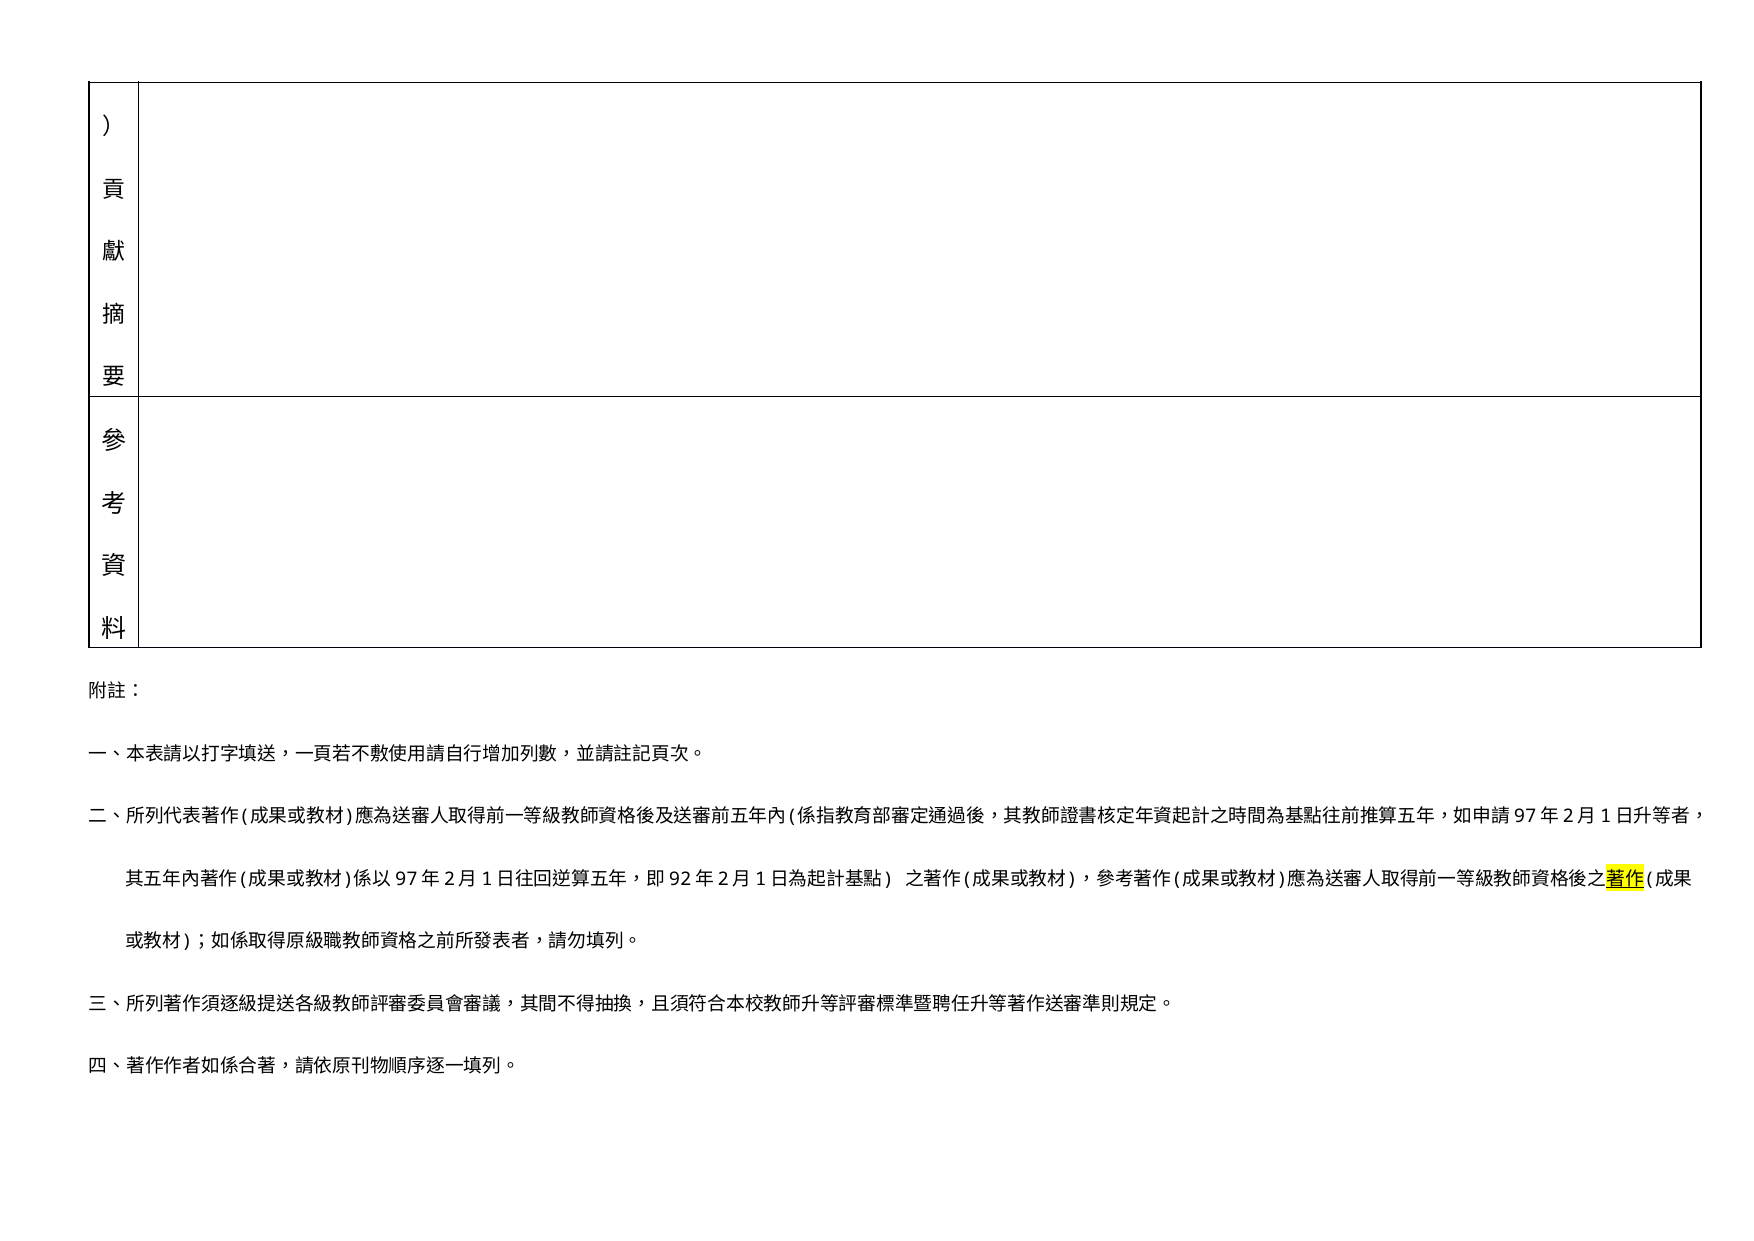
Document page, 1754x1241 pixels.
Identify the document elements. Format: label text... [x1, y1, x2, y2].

text 附註： [35, 648, 1695, 711]
text 三、所列著作須逐級提送各級教師評審委員會審議，其間不得抽換，且須符合本校教師升等評審標準暨聘任升等著作送審準則規定。 [89, 961, 1695, 1023]
table_cell [139, 397, 1700, 647]
text 一、本表請以打字填送，一頁若不敷使用請自行增加列數，並請註記頁次。 [89, 711, 1695, 773]
table_cell [139, 83, 1700, 396]
table_cell 參考資料 [90, 397, 138, 647]
text 二、所列代表著作(成果或教材)應為送審人取得前一等級教師資格後及送審前五年內(係指教育部審定通過後，其教師證書核定年資起計之時間為基點往前推算五年，如申請97年2月1日升等者，其五年內著作(成果或教材)係以97年2月1日往回逆算五年，即92年2月1日為起計基點) 之著作(成果或教材)，參考著作(成果或教材)應為送審人取得前一等級教師資格後之著作(成果或教材)；如係取得原級職教師資格之前所發表者，請勿填列。 [89, 773, 1695, 961]
table_cell ）貢獻摘要 [90, 83, 138, 396]
text 四、著作作者如係合著，請依原刊物順序逐一填列。 [89, 1023, 1695, 1086]
